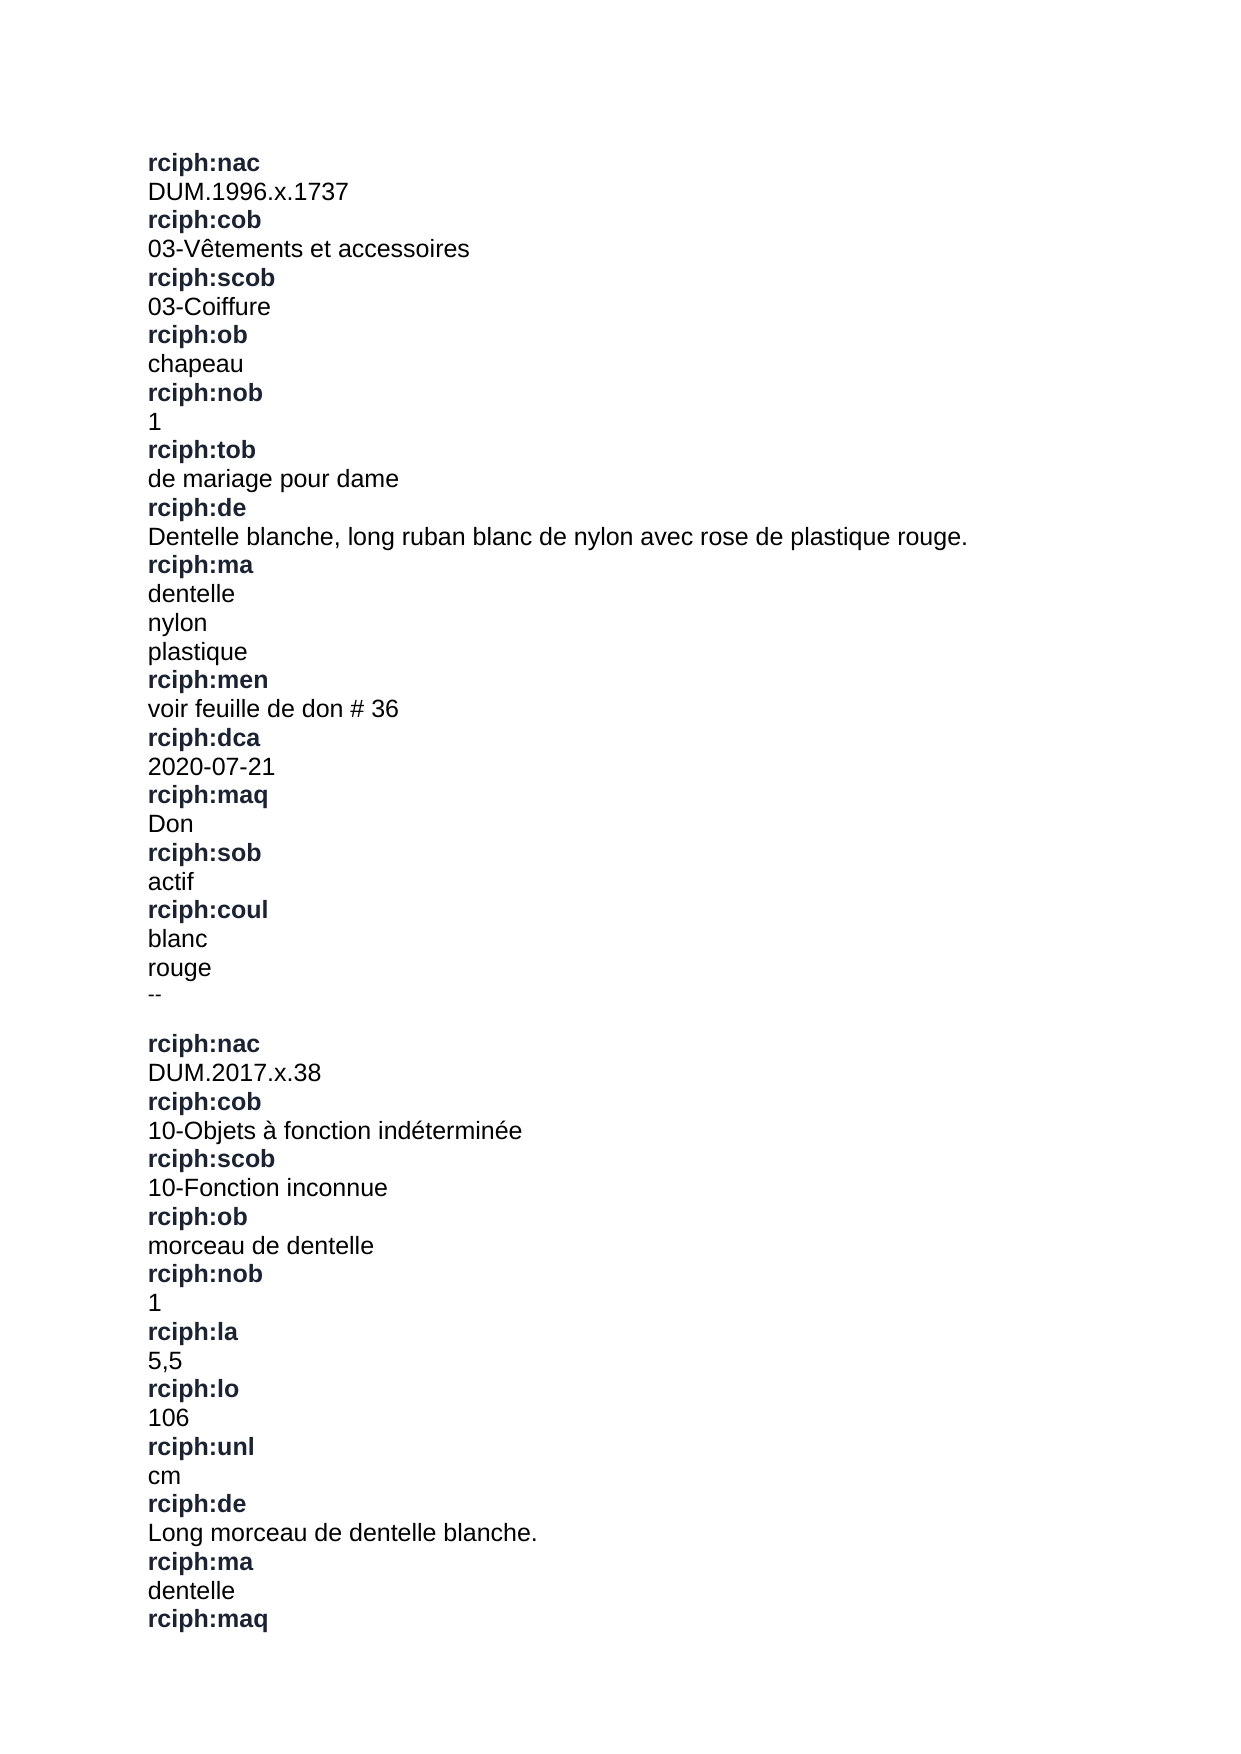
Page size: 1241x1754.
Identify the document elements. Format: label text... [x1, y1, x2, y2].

text rciph:cob [148, 205, 1092, 234]
text Don [148, 809, 1092, 838]
text dentelle [148, 579, 1092, 608]
text rciph:unl [148, 1432, 1092, 1461]
text rciph:de [148, 1489, 1092, 1518]
text chapeau [148, 349, 1092, 378]
text -- [148, 981, 1092, 1005]
text rciph:nob [148, 378, 1092, 406]
text 106 [148, 1403, 1092, 1432]
text rciph:nob [148, 1259, 1092, 1288]
text rciph:ma [148, 1547, 1092, 1576]
text rciph:dca [148, 723, 1092, 751]
text DUM.2017.x.38 [148, 1058, 1092, 1087]
text rciph:de [148, 493, 1092, 521]
text DUM.1996.x.1737 [148, 176, 1092, 205]
text blanc [148, 924, 1092, 953]
text rciph:cob [148, 1087, 1092, 1116]
text Long morceau de dentelle blanche. [148, 1518, 1092, 1547]
text rciph:lo [148, 1374, 1092, 1403]
text 10-Fonction inconnue [148, 1173, 1092, 1202]
text voir feuille de don # 36 [148, 694, 1092, 723]
text cm [148, 1461, 1092, 1489]
text actif [148, 866, 1092, 895]
text rouge [148, 953, 1092, 981]
text 03-Vêtements et accessoires [148, 234, 1092, 263]
text Dentelle blanche, long ruban blanc de nylon avec rose de plastique rouge. [148, 521, 1092, 550]
text rciph:maq [148, 780, 1092, 809]
text morceau de dentelle [148, 1231, 1092, 1259]
text 1 [148, 1288, 1092, 1317]
text 2020-07-21 [148, 751, 1092, 780]
text rciph:sob [148, 838, 1092, 866]
text rciph:nac [148, 148, 1092, 176]
text rciph:maq [148, 1604, 1092, 1633]
text 1 [148, 406, 1092, 435]
text rciph:ob [148, 320, 1092, 349]
text rciph:ma [148, 550, 1092, 579]
text 03-Coiffure [148, 291, 1092, 320]
text nylon [148, 608, 1092, 636]
text 5,5 [148, 1346, 1092, 1374]
text rciph:scob [148, 263, 1092, 291]
text rciph:scob [148, 1144, 1092, 1173]
text rciph:la [148, 1317, 1092, 1346]
text rciph:tob [148, 435, 1092, 464]
text rciph:ob [148, 1202, 1092, 1231]
text rciph:men [148, 665, 1092, 694]
text de mariage pour dame [148, 464, 1092, 493]
text plastique [148, 636, 1092, 665]
text rciph:nac [148, 1029, 1092, 1058]
text dentelle [148, 1576, 1092, 1604]
text 10-Objets à fonction indéterminée [148, 1116, 1092, 1144]
text rciph:coul [148, 895, 1092, 924]
